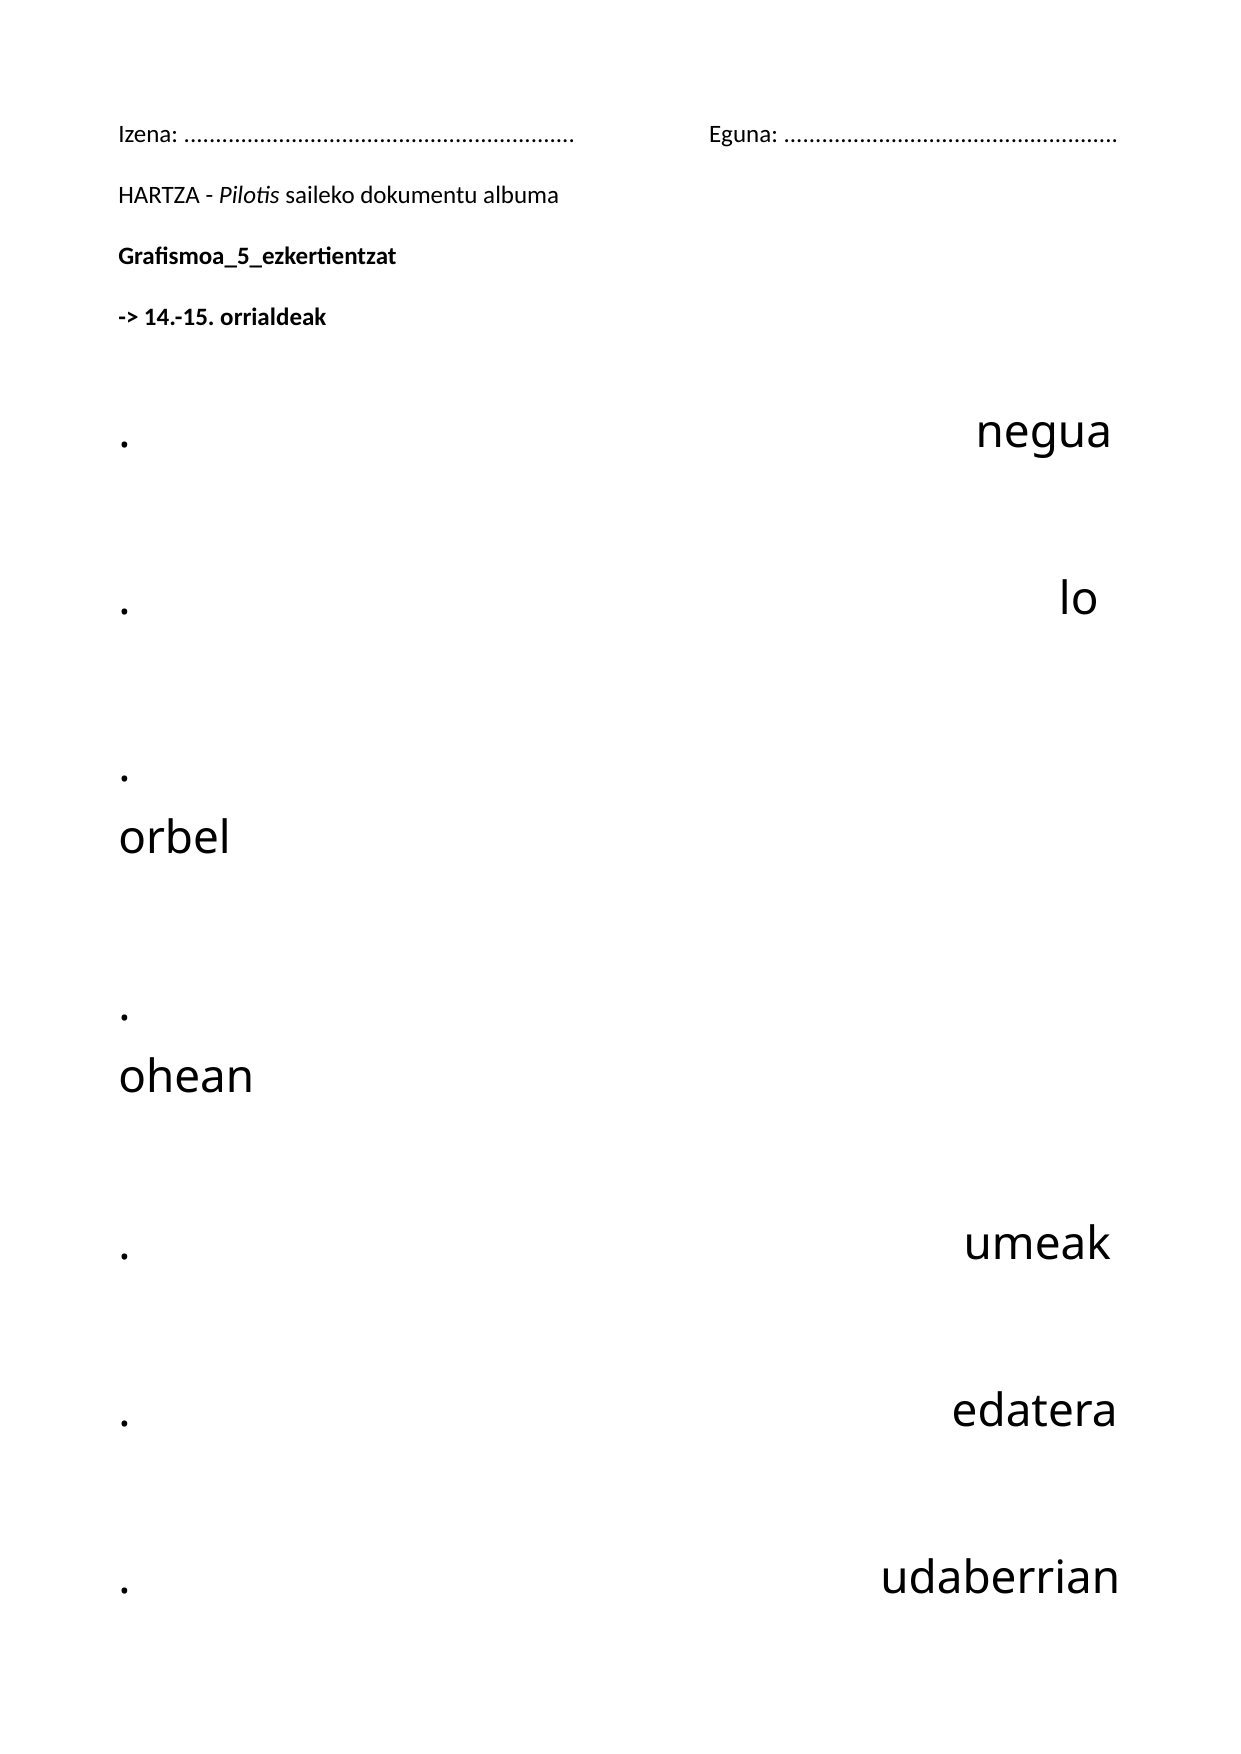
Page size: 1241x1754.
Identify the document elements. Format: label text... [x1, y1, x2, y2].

text -> 14.-15. orrialdeak [118, 301, 1122, 332]
text . edatera [118, 1377, 1122, 1440]
text Izena: .............................................................. Eguna: ..................................................... [118, 118, 1122, 149]
text HARTZA - Pilotis saileko dokumentu albuma [118, 179, 1122, 210]
text . lo [118, 566, 1122, 628]
text . negua [118, 399, 1122, 461]
text . umeak [118, 1210, 1122, 1273]
text . orbel [118, 733, 1122, 867]
text . ohean [118, 972, 1122, 1106]
text . udaberrian [118, 1544, 1122, 1607]
text Grafismoa_5_ezkertientzat [118, 240, 1122, 271]
